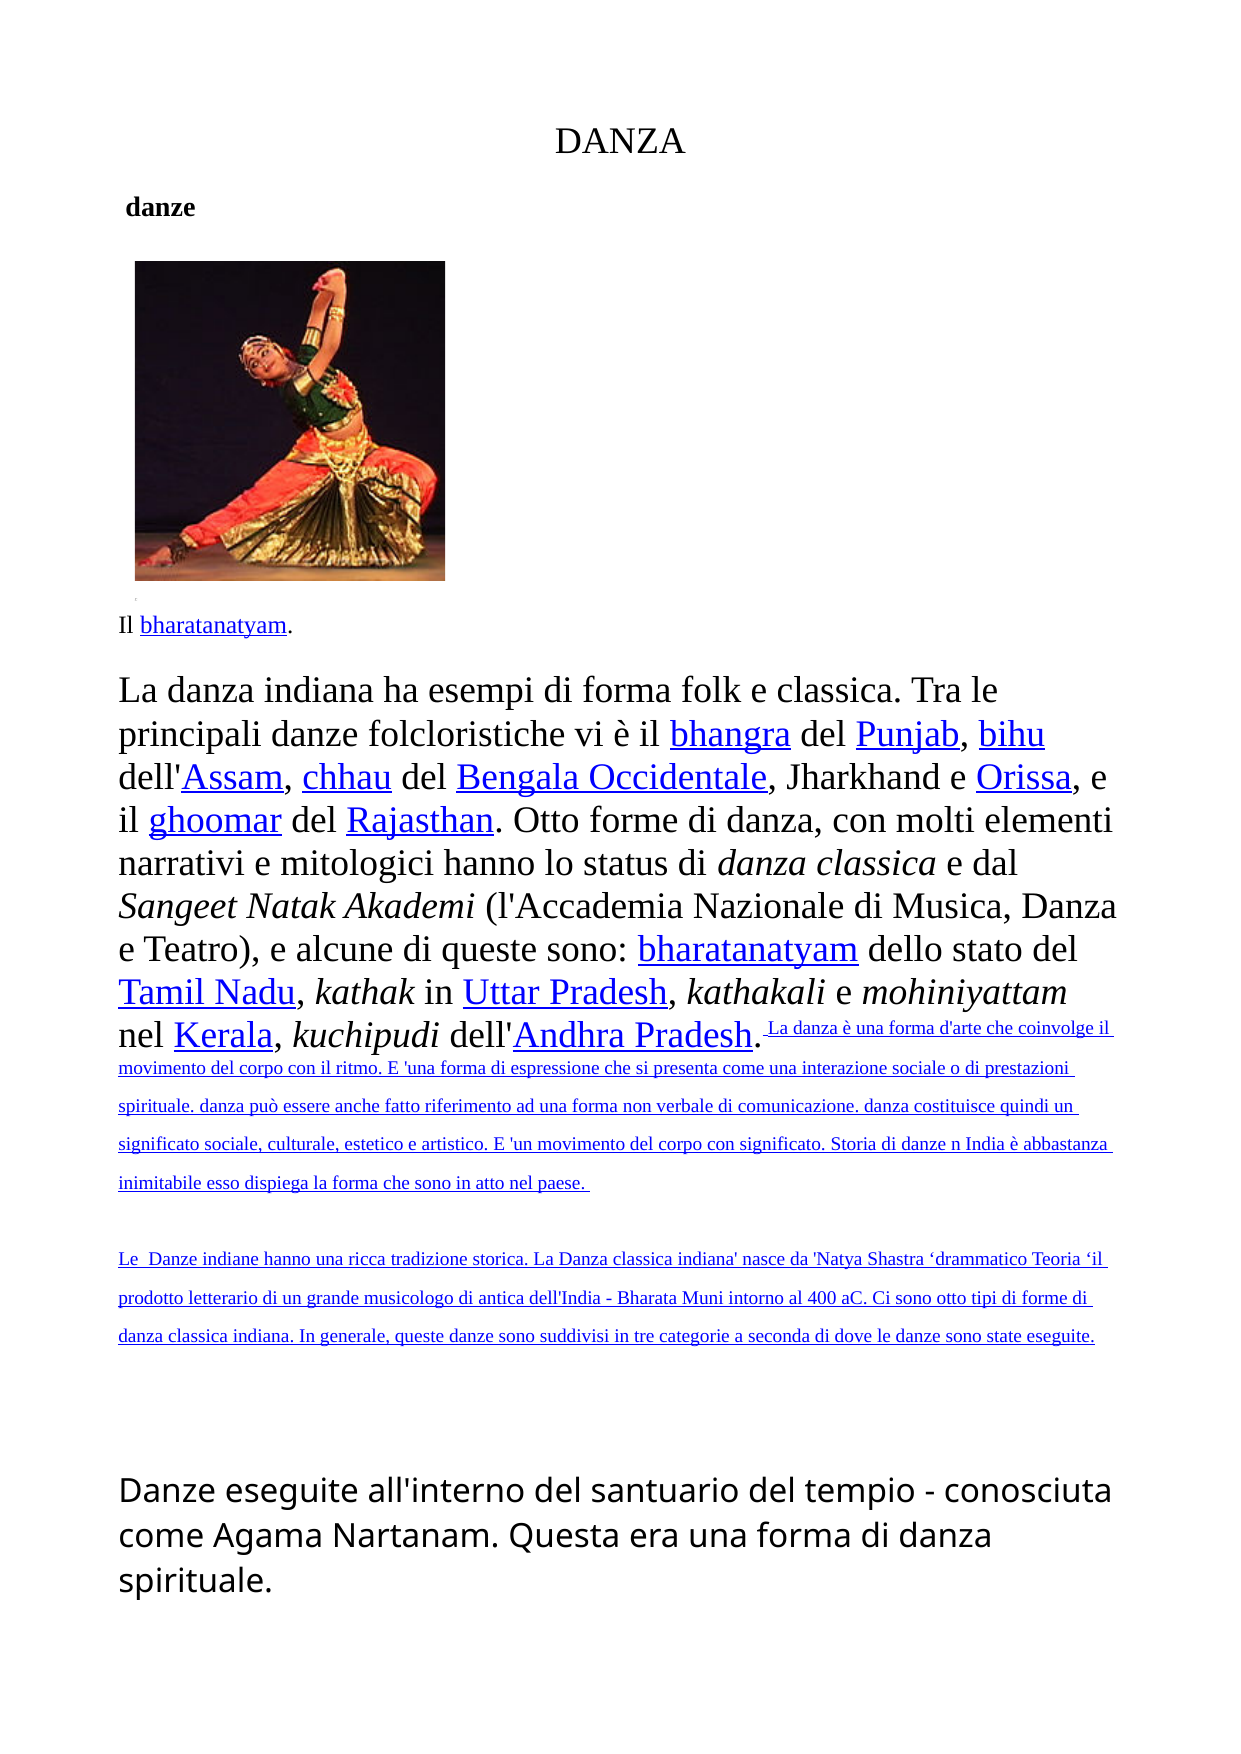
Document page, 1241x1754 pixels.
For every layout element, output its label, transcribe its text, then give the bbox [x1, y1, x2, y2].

text Danze eseguite all'interno del santuario del tempio - conosciuta come Agama Nartanam. Questa era una forma di danza spirituale. [118, 1421, 1122, 1603]
picture [134, 261, 446, 581]
text DANZA [118, 118, 1122, 161]
text La danza indiana ha esempi di forma folk e classica. Tra le principali danze folcloristiche vi è il bhangra del Punjab, bihu dell'Assam, chhau del Bengala Occidentale, Jharkhand e Orissa, e il ghoomar del Rajasthan. Otto forme di danza, con molti elementi narrativi e mitologici hanno lo status di danza classica e dal Sangeet Natak Akademi (l'Accademia Nazionale di Musica, Danza e Teatro), e alcune di queste sono: bharatanatyam dello stato del Tamil Nadu, kathak in Uttar Pradesh, kathakali e mohiniyattam nel Kerala, kuchipudi dell'Andhra Pradesh. La danza è una forma d'arte che coinvolge il movimento del corpo con il ritmo. E 'una forma di espressione che si presenta come una interazione sociale o di prestazioni spirituale. danza può essere anche fatto riferimento ad una forma non verbale di comunicazione. danza costituisce quindi un significato sociale, culturale, estetico e artistico. E 'un movimento del corpo con significato. Storia di danze n India è abbastanza inimitabile esso dispiega la forma che sono in atto nel paese. Le Danze indiane hanno una ricca tradizione storica. La Danza classica indiana' nasce da 'Natya Shastra ‘drammatico Teoria ‘il prodotto letterario di un grande musicologo di antica dell'India - Bharata Muni intorno al 400 aC. Ci sono otto tipi di forme di danza classica indiana. In generale, queste danze sono suddivisi in tre categorie a seconda di dove le danze sono state eseguite. [118, 668, 1122, 1363]
subtitle danze [118, 190, 1122, 223]
text Il bharatanatyam. [118, 610, 1122, 639]
